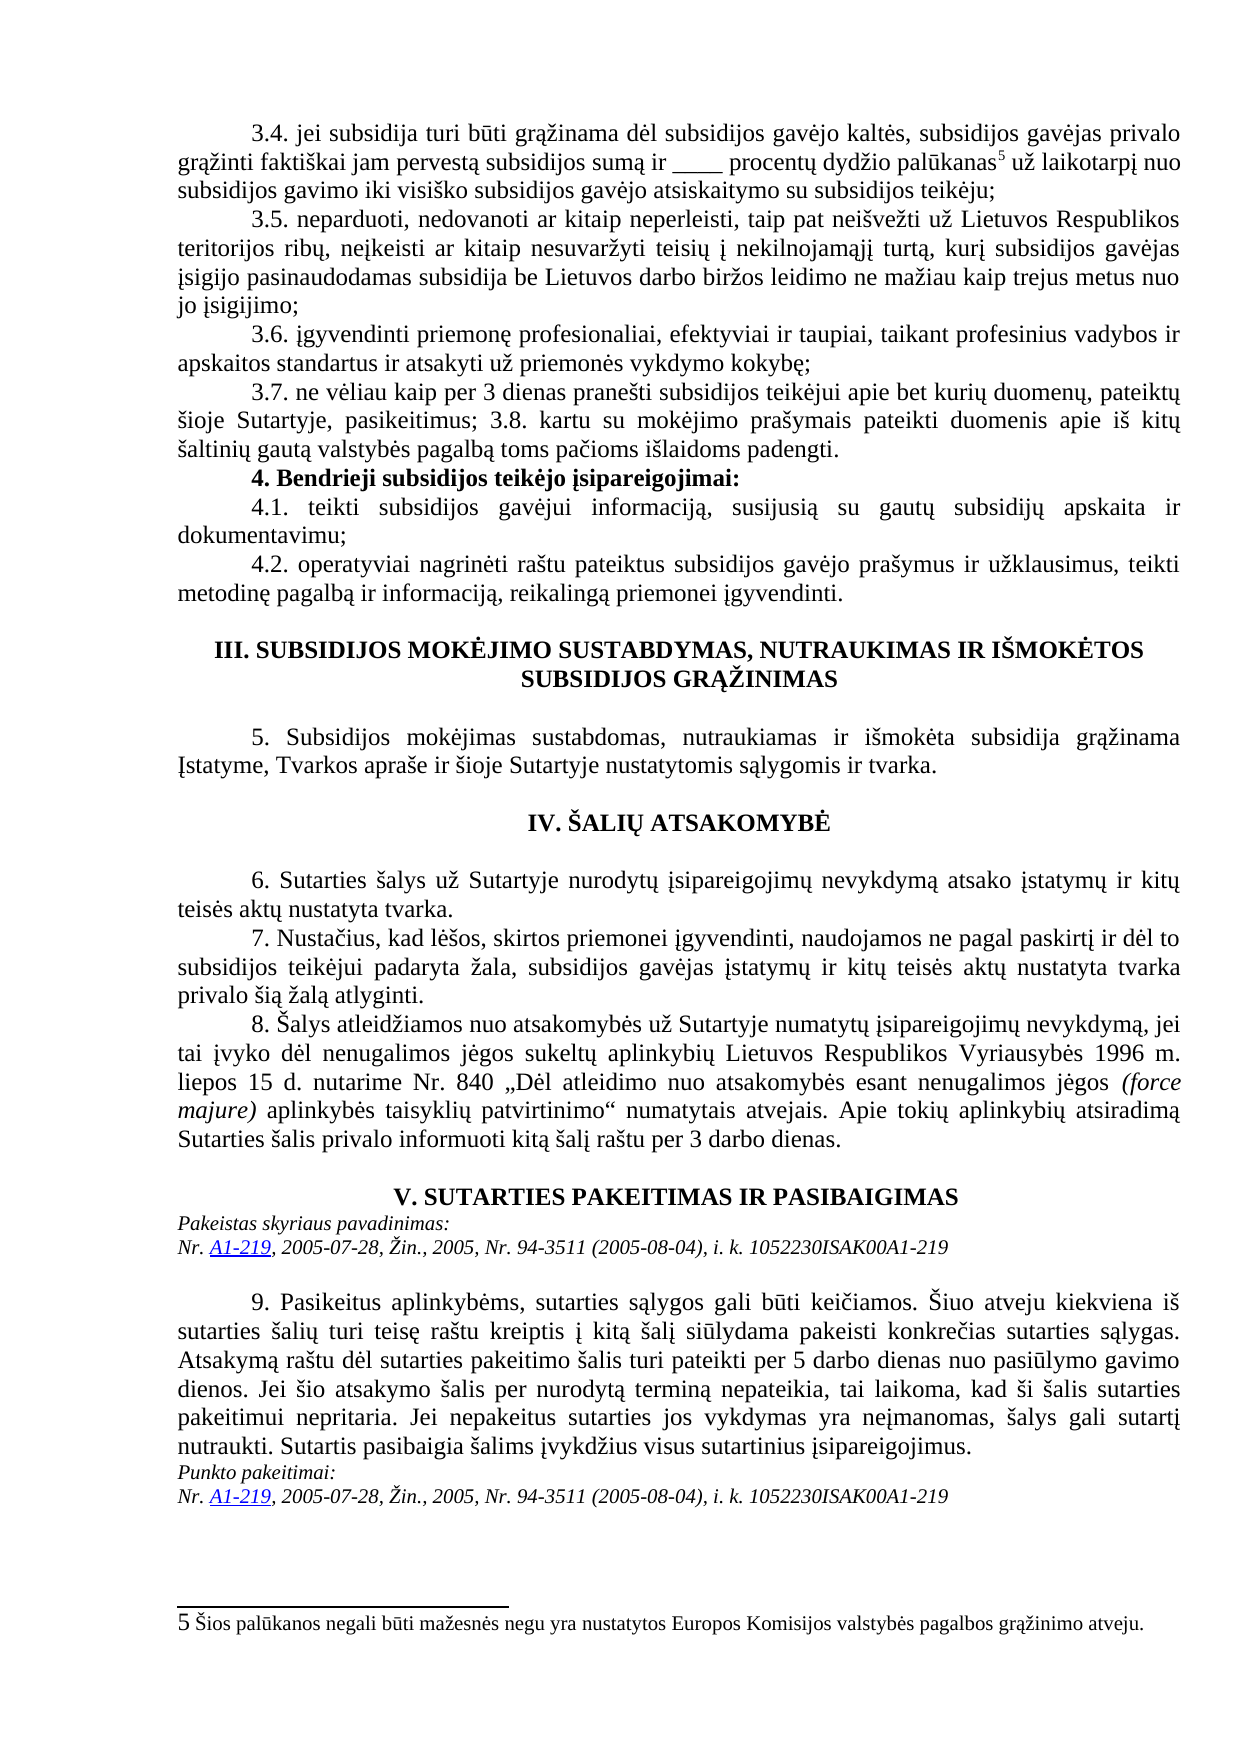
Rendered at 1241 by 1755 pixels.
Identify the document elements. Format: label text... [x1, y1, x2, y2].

text 3.4. jei subsidija turi būti grąžinama dėl subsidijos gavėjo kaltės, subsidijos gavėjas privalo grąžinti faktiškai jam pervestą subsidijos sumą ir ____ procentų dydžio palūkanas už laikotarpį nuo subsidijos gavimo iki visiško subsidijos gavėjo atsiskaitymo su subsidijos teikėju; [177, 118, 1181, 204]
text 4.2. operatyviai nagrinėti raštu pateiktus subsidijos gavėjo prašymus ir užklausimus, teikti metodinę pagalbą ir informaciją, reikalingą priemonei įgyvendinti. [177, 549, 1181, 607]
text IV. ŠALIŲ ATSAKOMYBĖ [177, 808, 1181, 837]
text 3.7. ne vėliau kaip per 3 dienas pranešti subsidijos teikėjui apie bet kurių duomenų, pateiktų šioje Sutartyje, pasikeitimus; 3.8. kartu su mokėjimo prašymais pateikti duomenis apie iš kitų šaltinių gautą valstybės pagalbą toms pačioms išlaidoms padengti. [177, 377, 1181, 463]
text 5. Subsidijos mokėjimas sustabdomas, nutraukiamas ir išmokėta subsidija grąžinama Įstatyme, Tvarkos apraše ir šioje Sutartyje nustatytomis sąlygomis ir tvarka. [177, 722, 1181, 779]
text III. SUBSIDIJOS MOKĖJIMO SUSTABDYMAS, NUTRAUKIMAS IR IŠMOKĖTOS SUBSIDIJOS GRĄŽINIMAS [177, 636, 1181, 693]
text 4. Bendrieji subsidijos teikėjo įsipareigojimai: [177, 463, 1181, 492]
text 9. Pasikeitus aplinkybėms, sutarties sąlygos gali būti keičiamos. Šiuo atveju kiekviena iš sutarties šalių turi teisę raštu kreiptis į kitą šalį siūlydama pakeisti konkrečias sutarties sąlygas. Atsakymą raštu dėl sutarties pakeitimo šalis turi pateikti per 5 darbo dienas nuo pasiūlymo gavimo dienos. Jei šio atsakymo šalis per nurodytą terminą nepateikia, tai laikoma, kad ši šalis sutarties pakeitimui nepritaria. Jei nepakeitus sutarties jos vykdymas yra neįmanomas, šalys gali sutartį nutraukti. Sutartis pasibaigia šalims įvykdžius visus sutartinius įsipareigojimus. [177, 1287, 1181, 1460]
text 6. Sutarties šalys už Sutartyje nurodytų įsipareigojimų nevykdymą atsako įstatymų ir kitų teisės aktų nustatyta tvarka. [177, 866, 1181, 923]
text Nr. A1-219, 2005-07-28, Žin., 2005, Nr. 94-3511 (2005-08-04), i. k. 1052230ISAK00A1-219 [177, 1484, 1181, 1508]
text 3.5. neparduoti, nedovanoti ar kitaip neperleisti, taip pat neišvežti už Lietuvos Respublikos teritorijos ribų, neįkeisti ar kitaip nesuvaržyti teisių į nekilnojamąjį turtą, kurį subsidijos gavėjas įsigijo pasinaudodamas subsidija be Lietuvos darbo biržos leidimo ne mažiau kaip trejus metus nuo jo įsigijimo; [177, 204, 1181, 319]
text Šios palūkanos negali būti mažesnės negu yra nustatytos Europos Komisijos valstybės pagalbos grąžinimo atveju. [177, 1607, 1181, 1636]
text Punkto pakeitimai: [177, 1460, 1181, 1484]
text V. SUTARTIES PAKEITIMAS IR PASIBAIGIMAS [177, 1182, 1181, 1211]
text Nr. A1-219, 2005-07-28, Žin., 2005, Nr. 94-3511 (2005-08-04), i. k. 1052230ISAK00A1-219 [177, 1235, 1181, 1259]
text 4.1. teikti subsidijos gavėjui informaciją, susijusią su gautų subsidijų apskaita ir dokumentavimu; [177, 492, 1181, 549]
text 7. Nustačius, kad lėšos, skirtos priemonei įgyvendinti, naudojamos ne pagal paskirtį ir dėl to subsidijos teikėjui padaryta žala, subsidijos gavėjas įstatymų ir kitų teisės aktų nustatyta tvarka privalo šią žalą atlyginti. [177, 923, 1181, 1009]
text 8. Šalys atleidžiamos nuo atsakomybės už Sutartyje numatytų įsipareigojimų nevykdymą, jei tai įvyko dėl nenugalimos jėgos sukeltų aplinkybių Lietuvos Respublikos Vyriausybės 1996 m. liepos 15 d. nutarime Nr. 840 „Dėl atleidimo nuo atsakomybės esant nenugalimos jėgos (force majure) aplinkybės taisyklių patvirtinimo“ numatytais atvejais. Apie tokių aplinkybių atsiradimą Sutarties šalis privalo informuoti kitą šalį raštu per 3 darbo dienas. [177, 1009, 1181, 1153]
text Pakeistas skyriaus pavadinimas: [177, 1211, 1181, 1235]
text 3.6. įgyvendinti priemonę profesionaliai, efektyviai ir taupiai, taikant profesinius vadybos ir apskaitos standartus ir atsakyti už priemonės vykdymo kokybę; [177, 319, 1181, 377]
